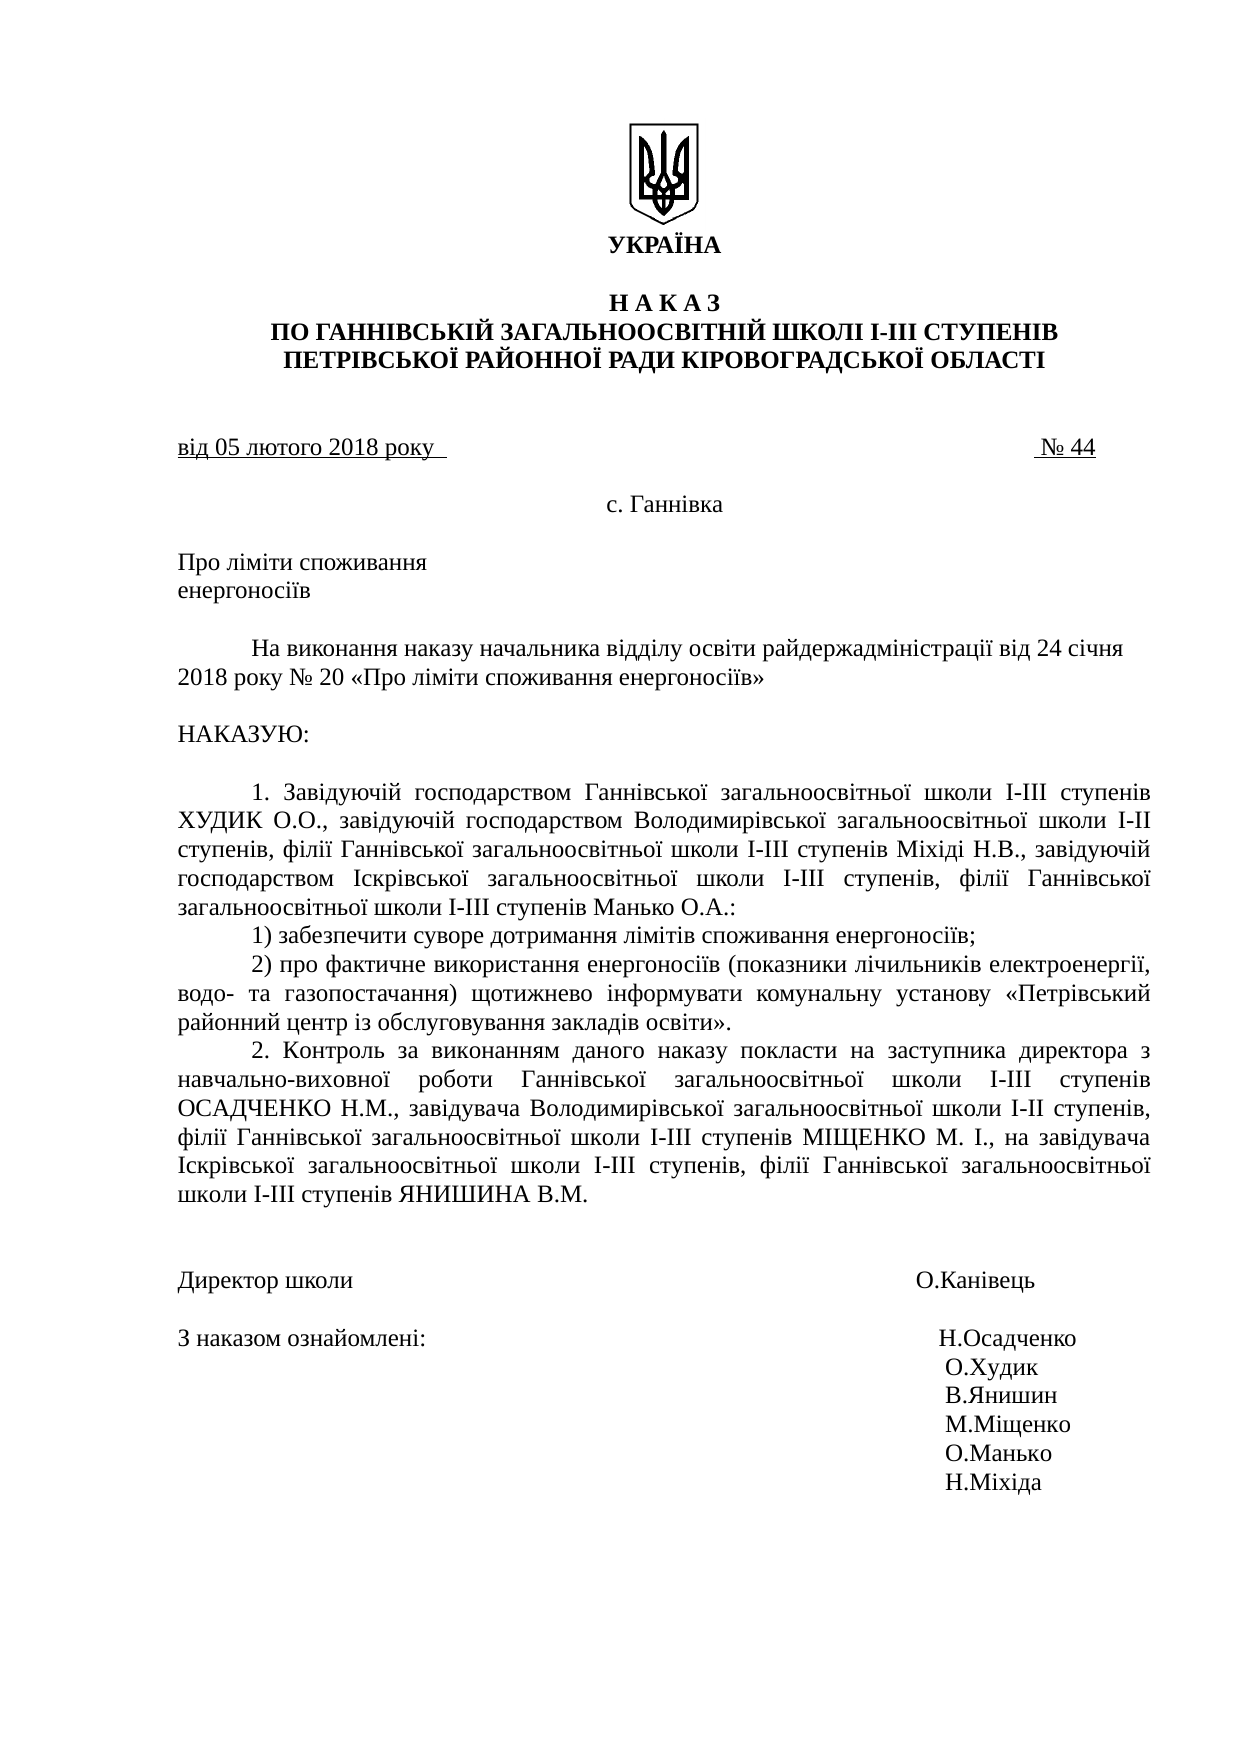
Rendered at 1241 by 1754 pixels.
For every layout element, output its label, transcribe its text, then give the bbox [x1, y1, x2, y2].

text В.Янишин [945, 1381, 1152, 1409]
text 2) про фактичне використання енергоносіїв (показники лічильників електроенергії, водо- та газопостачання) щотижнево інформувати комунальну установу «Петрівський районний центр із обслуговування закладів освіти». [177, 949, 1152, 1036]
text 1. Завідуючій господарством Ганнівської загальноосвітньої школи І-ІІІ ступенів ХУДИК О.О., завідуючій господарством Володимирівської загальноосвітньої школи І-ІІ ступенів, філії Ганнівської загальноосвітньої школи І-ІІІ ступенів Міхіді Н.В., завідуючій господарством Іскрівської загальноосвітньої школи І-ІІІ ступенів, філії Ганнівської загальноосвітньої школи І-ІІІ ступенів Манько О.А.: [177, 777, 1152, 921]
text ПЕТРІВСЬКОЇ РАЙОННОЇ РАДИ КІРОВОГРАДСЬКОЇ ОБЛАСТІ [177, 346, 1152, 374]
text З наказом ознайомлені: Н.Осадченко [177, 1323, 1152, 1352]
text 2. Контроль за виконанням даного наказу покласти на заступника директора з навчально-виховної роботи Ганнівської загальноосвітньої школи І-ІІІ ступенів ОСАДЧЕНКО Н.М., завідувача Володимирівської загальноосвітньої школи І-ІІ ступенів, філії Ганнівської загальноосвітньої школи І-ІІІ ступенів МІЩЕНКО М. І., на завідувача Іскрівської загальноосвітньої школи І-ІІІ ступенів, філії Ганнівської загальноосвітньої школи І-ІІІ ступенів ЯНИШИНА В.М. [177, 1036, 1152, 1208]
text НАКАЗУЮ: [177, 719, 1152, 748]
text с. Ганнівка [177, 489, 1152, 518]
text 1) забезпечити суворе дотримання лімітів споживання енергоносіїв; [177, 921, 1152, 949]
text М.Міщенко [945, 1409, 1152, 1438]
text УКРАЇНА [177, 231, 1152, 259]
text На виконання наказу начальника відділу освіти райдержадміністрації від 24 січня 2018 року № 20 «Про ліміти споживання енергоносіїв» [177, 633, 1152, 691]
text Директор школи О.Канівець [177, 1266, 1152, 1294]
text енергоносіїв [177, 576, 1152, 604]
text від 05 лютого 2018 року № 44 [177, 432, 1152, 461]
text Про ліміти споживання [177, 547, 1152, 576]
text О.Манько [945, 1438, 1152, 1467]
text НАКАЗ [177, 288, 1152, 317]
text ПО ГАННІВСЬКІЙ ЗАГАЛЬНООСВІТНІЙ ШКОЛІ І-ІІІ СТУПЕНІВ [177, 317, 1152, 346]
text Н.Міхіда [945, 1467, 1152, 1496]
text О.Худик [945, 1352, 1152, 1381]
